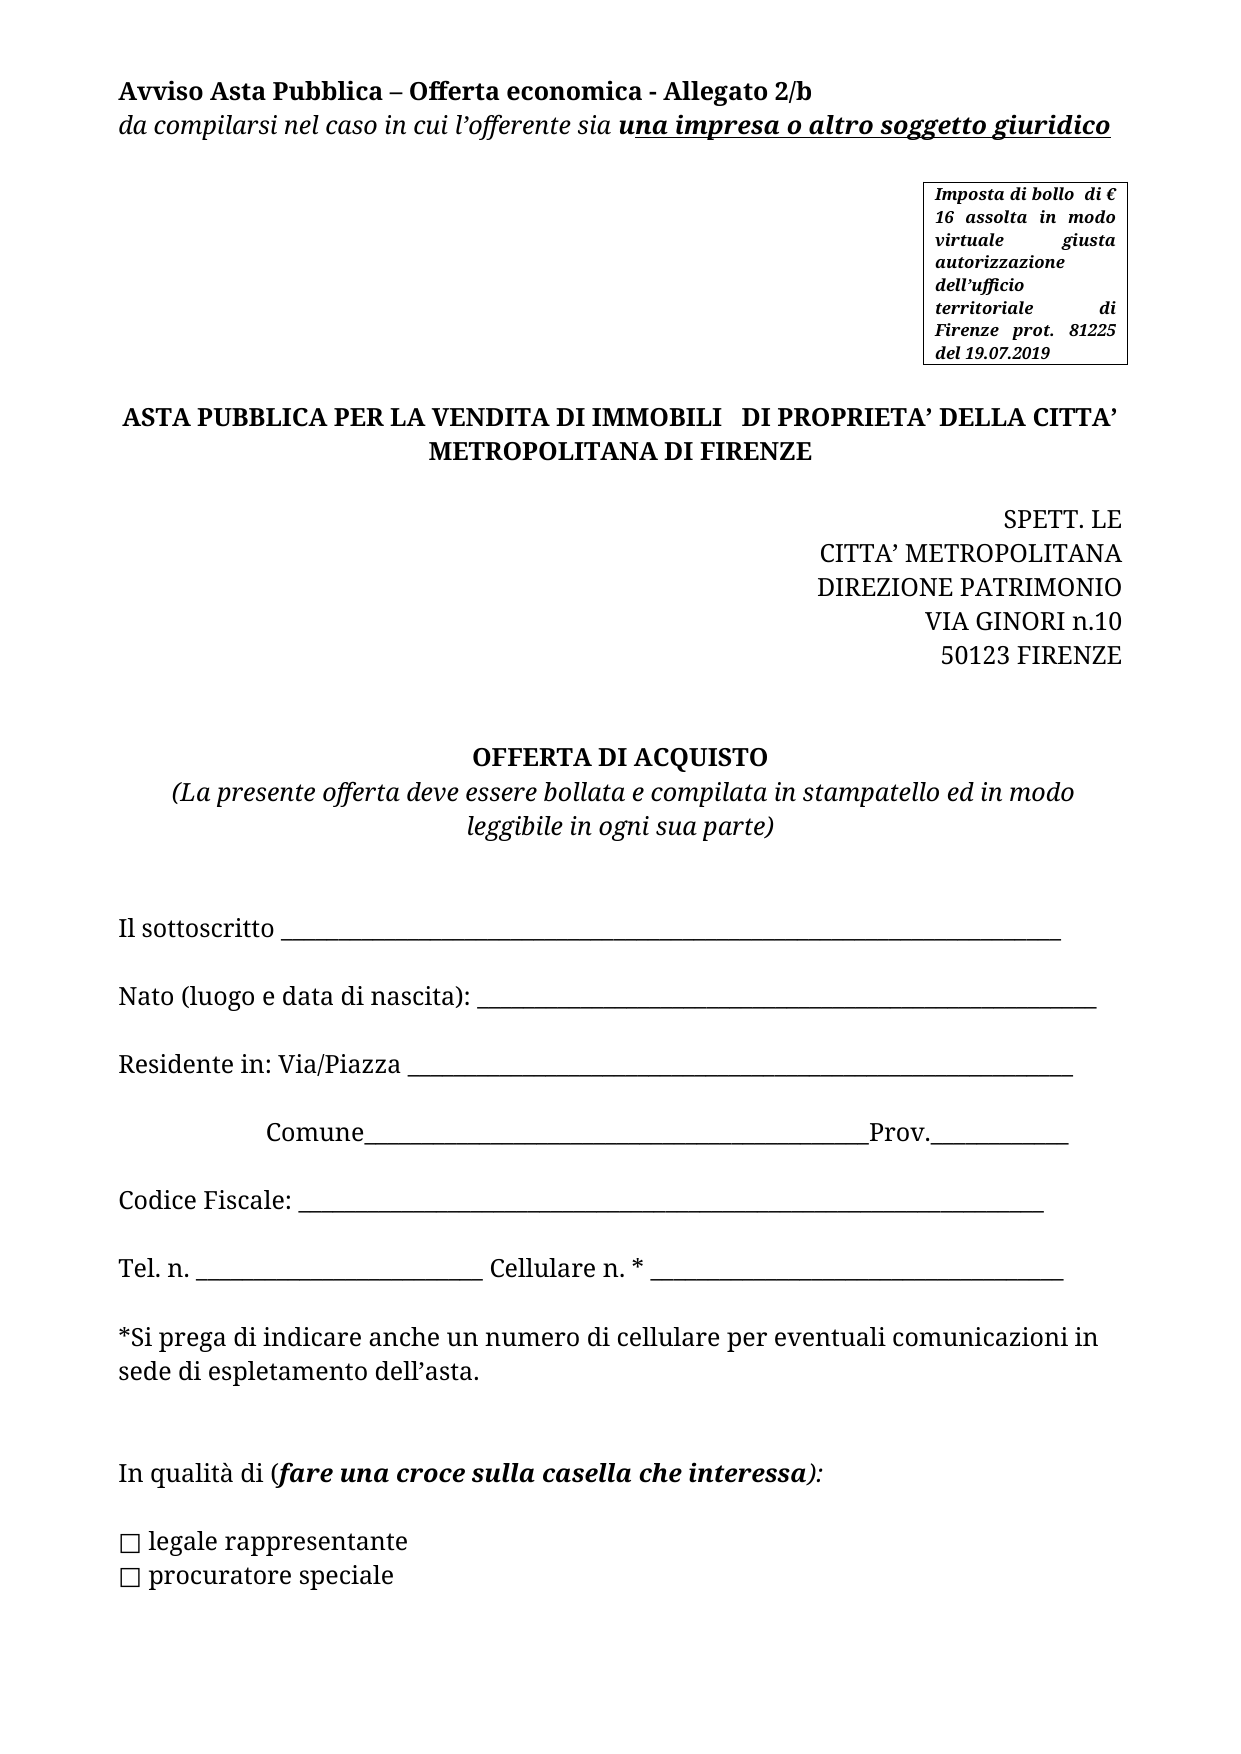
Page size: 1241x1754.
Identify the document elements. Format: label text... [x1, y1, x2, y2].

table_header Imposta di bollo di € 16 assolta in modo virtuale giusta autorizzazione dell’ufficio territoriale di Firenze prot. 81225 del 19.07.2019 [924, 183, 1127, 364]
text Tel. n. _________________________ Cellulare n. * ____________________________________ [118, 1251, 1122, 1285]
text □ legale rappresentante [118, 1523, 1122, 1558]
text VIA GINORI n.10 [118, 604, 1122, 638]
text *Si prega di indicare anche un numero di cellulare per eventuali comunicazioni in sede di espletamento dell’asta. [118, 1319, 1122, 1387]
text Nato (luogo e data di nascita): ______________________________________________________ [118, 978, 1122, 1013]
text OFFERTA DI ACQUISTO [118, 740, 1122, 774]
text Il sottoscritto ____________________________________________________________________ [118, 910, 1122, 944]
text SPETT. LE [118, 502, 1122, 536]
text Comune____________________________________________Prov.____________ [192, 1115, 1122, 1149]
text Codice Fiscale: _________________________________________________________________ [118, 1183, 1122, 1217]
text □ procuratore speciale [118, 1558, 1122, 1592]
text 50123 FIRENZE [118, 638, 1122, 672]
text CITTA’ METROPOLITANA [118, 536, 1122, 570]
text DIREZIONE PATRIMONIO [118, 570, 1122, 604]
text ASTA PUBBLICA PER LA VENDITA DI IMMOBILI DI PROPRIETA’ DELLA CITTA’ METROPOLITANA DI FIRENZE [118, 399, 1122, 468]
text In qualità di (fare una croce sulla casella che interessa): [118, 1455, 1122, 1489]
text (La presente offerta deve essere bollata e compilata in stampatello ed in modo leggibile in ogni sua parte) [118, 774, 1122, 842]
text Residente in: Via/Piazza __________________________________________________________ [118, 1047, 1122, 1081]
